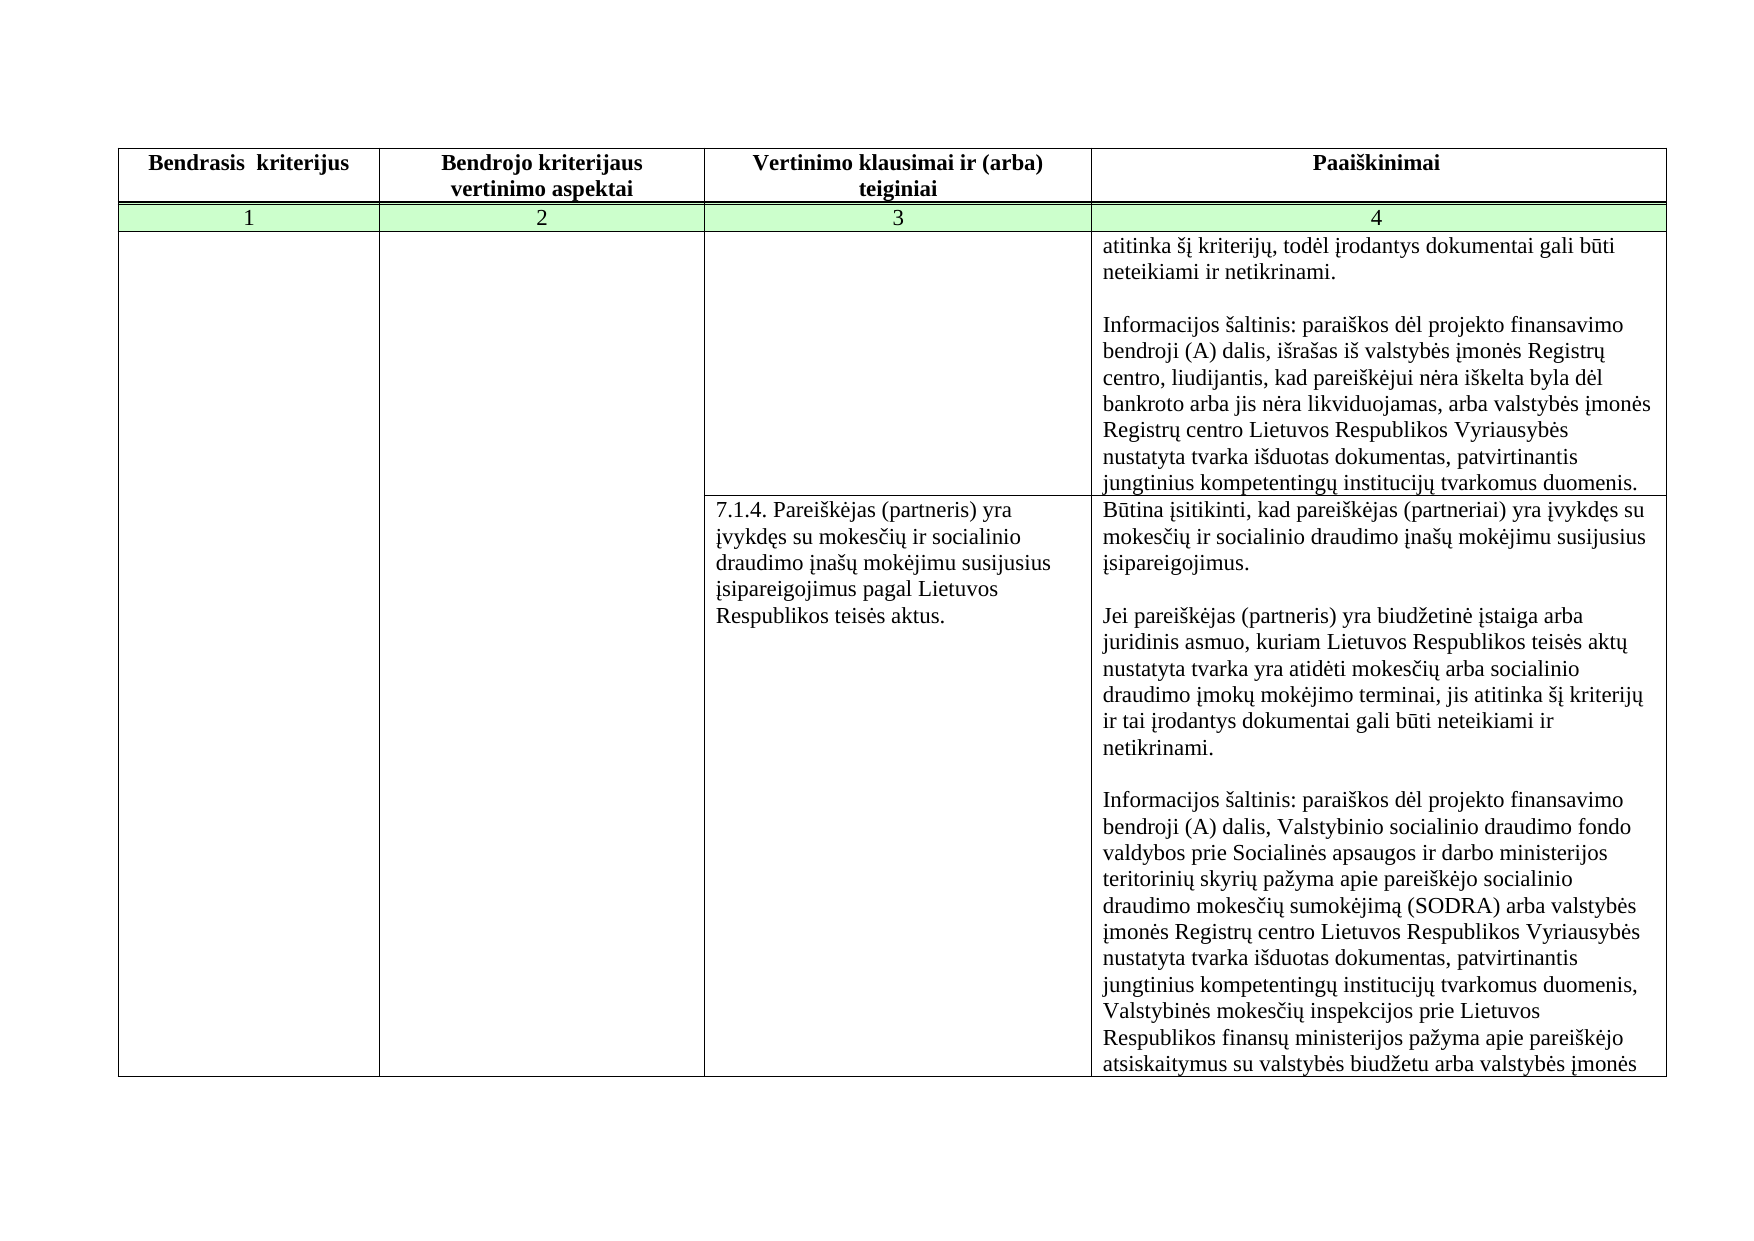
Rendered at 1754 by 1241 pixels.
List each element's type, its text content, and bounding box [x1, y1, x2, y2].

table_cell [119, 232, 379, 1076]
table_header Vertinimo klausimai ir (arba) teiginiai [705, 149, 1091, 201]
table_cell atitinka šį kriterijų, todėl įrodantys dokumentai gali būti neteikiami ir netikrinami. Informacijos šaltinis: paraiškos dėl projekto finansavimo bendroji (A) dalis, išrašas iš valstybės įmonės Registrų centro, liudijantis, kad pareiškėjui nėra iškelta byla dėl bankroto arba jis nėra likviduojamas, arba valstybės įmonės Registrų centro Lietuvos Respublikos Vyriausybės nustatyta tvarka išduotas dokumentas, patvirtinantis jungtinius kompetentingų institucijų tvarkomus duomenis. [1092, 232, 1666, 495]
table_cell 4 [1092, 205, 1666, 231]
table_header Paaiškinimai [1092, 149, 1666, 201]
table_cell 1 [119, 205, 379, 231]
table_header Bendrojo kriterijaus vertinimo aspektai [380, 149, 704, 201]
table_cell [705, 232, 1091, 495]
table_cell Būtina įsitikinti, kad pareiškėjas (partneriai) yra įvykdęs su mokesčių ir socialinio draudimo įnašų mokėjimu susijusius įsipareigojimus. Jei pareiškėjas (partneris) yra biudžetinė įstaiga arba juridinis asmuo, kuriam Lietuvos Respublikos teisės aktų nustatyta tvarka yra atidėti mokesčių arba socialinio draudimo įmokų mokėjimo terminai, jis atitinka šį kriterijų ir tai įrodantys dokumentai gali būti neteikiami ir netikrinami. Informacijos šaltinis: paraiškos dėl projekto finansavimo bendroji (A) dalis, Valstybinio socialinio draudimo fondo valdybos prie Socialinės apsaugos ir darbo ministerijos teritorinių skyrių pažyma apie pareiškėjo socialinio draudimo mokesčių sumokėjimą (SODRA) arba valstybės įmonės Registrų centro Lietuvos Respublikos Vyriausybės nustatyta tvarka išduotas dokumentas, patvirtinantis jungtinius kompetentingų institucijų tvarkomus duomenis, Valstybinės mokesčių inspekcijos prie Lietuvos Respublikos finansų ministerijos pažyma apie pareiškėjo atsiskaitymus su valstybės biudžetu arba valstybės įmonės [1092, 496, 1666, 1076]
table_cell 2 [380, 205, 704, 231]
table_cell 7.1.4. Pareiškėjas (partneris) yra įvykdęs su mokesčių ir socialinio draudimo įnašų mokėjimu susijusius įsipareigojimus pagal Lietuvos Respublikos teisės aktus. [705, 496, 1091, 1076]
table_cell [380, 232, 704, 1076]
table_header Bendrasis kriterijus [119, 149, 379, 201]
table_cell 3 [705, 205, 1091, 231]
